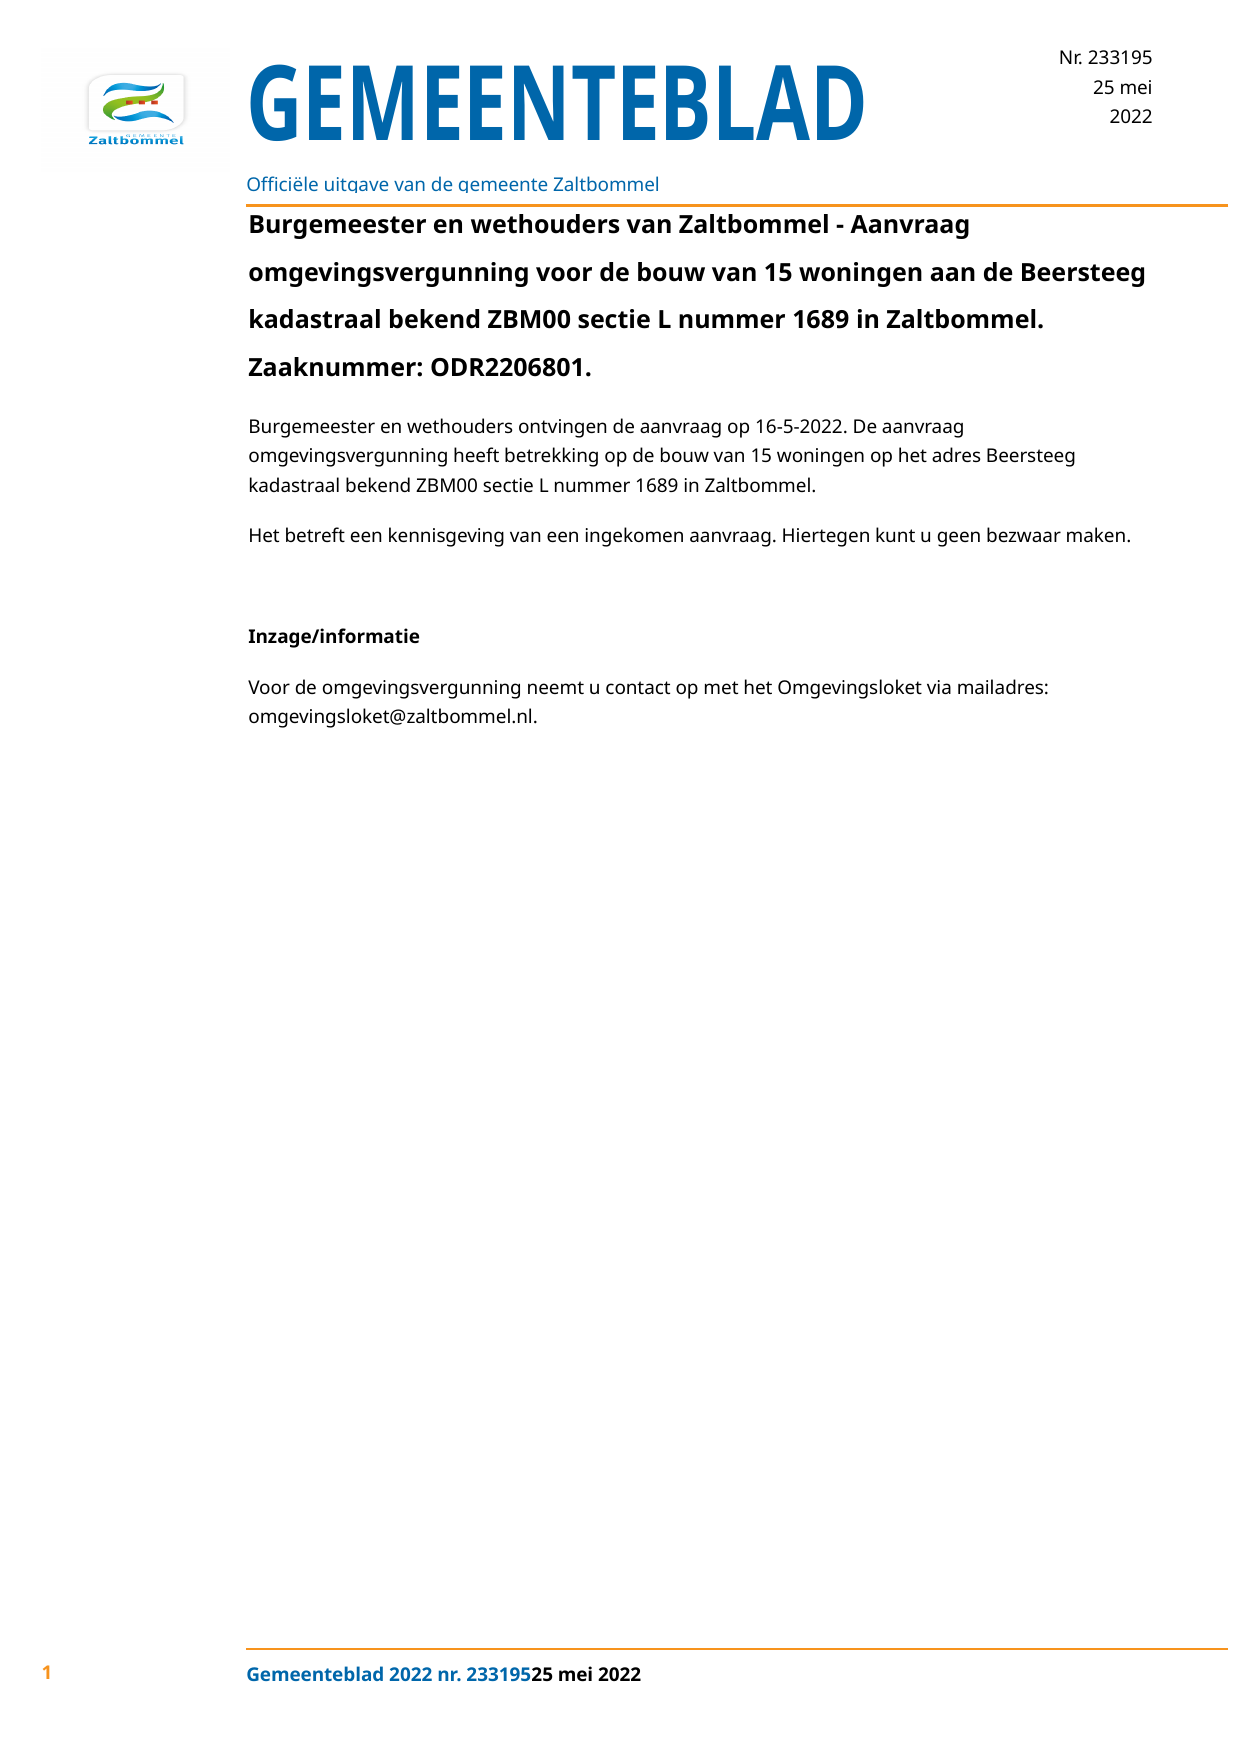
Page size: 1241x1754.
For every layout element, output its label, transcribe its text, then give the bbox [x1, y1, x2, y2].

text Burgemeester en wethouders ontvingen de aanvraag op 16-5-2022. De aanvraag omgevingsvergunning heeft betrekking op de bouw van 15 woningen op het adres Beersteeg kadastraal bekend ZBM00 sectie L nummer 1689 in Zaltbommel. [248, 413, 1152, 498]
text Burgemeester en wethouders van Zaltbommel - Aanvraag omgevingsvergunning voor de bouw van 15 woningen aan de Beersteeg kadastraal bekend ZBM00 sectie L nummer 1689 in Zaltbommel. Zaaknummer: ODR2206801. [248, 207, 1152, 384]
text Voor de omgevingsvergunning neemt u contact op met het Omgevingsloket via mailadres: omgevingsloket@zaltbommel.nl. [248, 674, 1152, 729]
picture [41, 47, 231, 172]
text Het betreft een kennisgeving van een ingekomen aanvraag. Hiertegen kunt u geen bezwaar maken. [248, 523, 1152, 548]
text Inzage/informatie [248, 623, 1152, 649]
